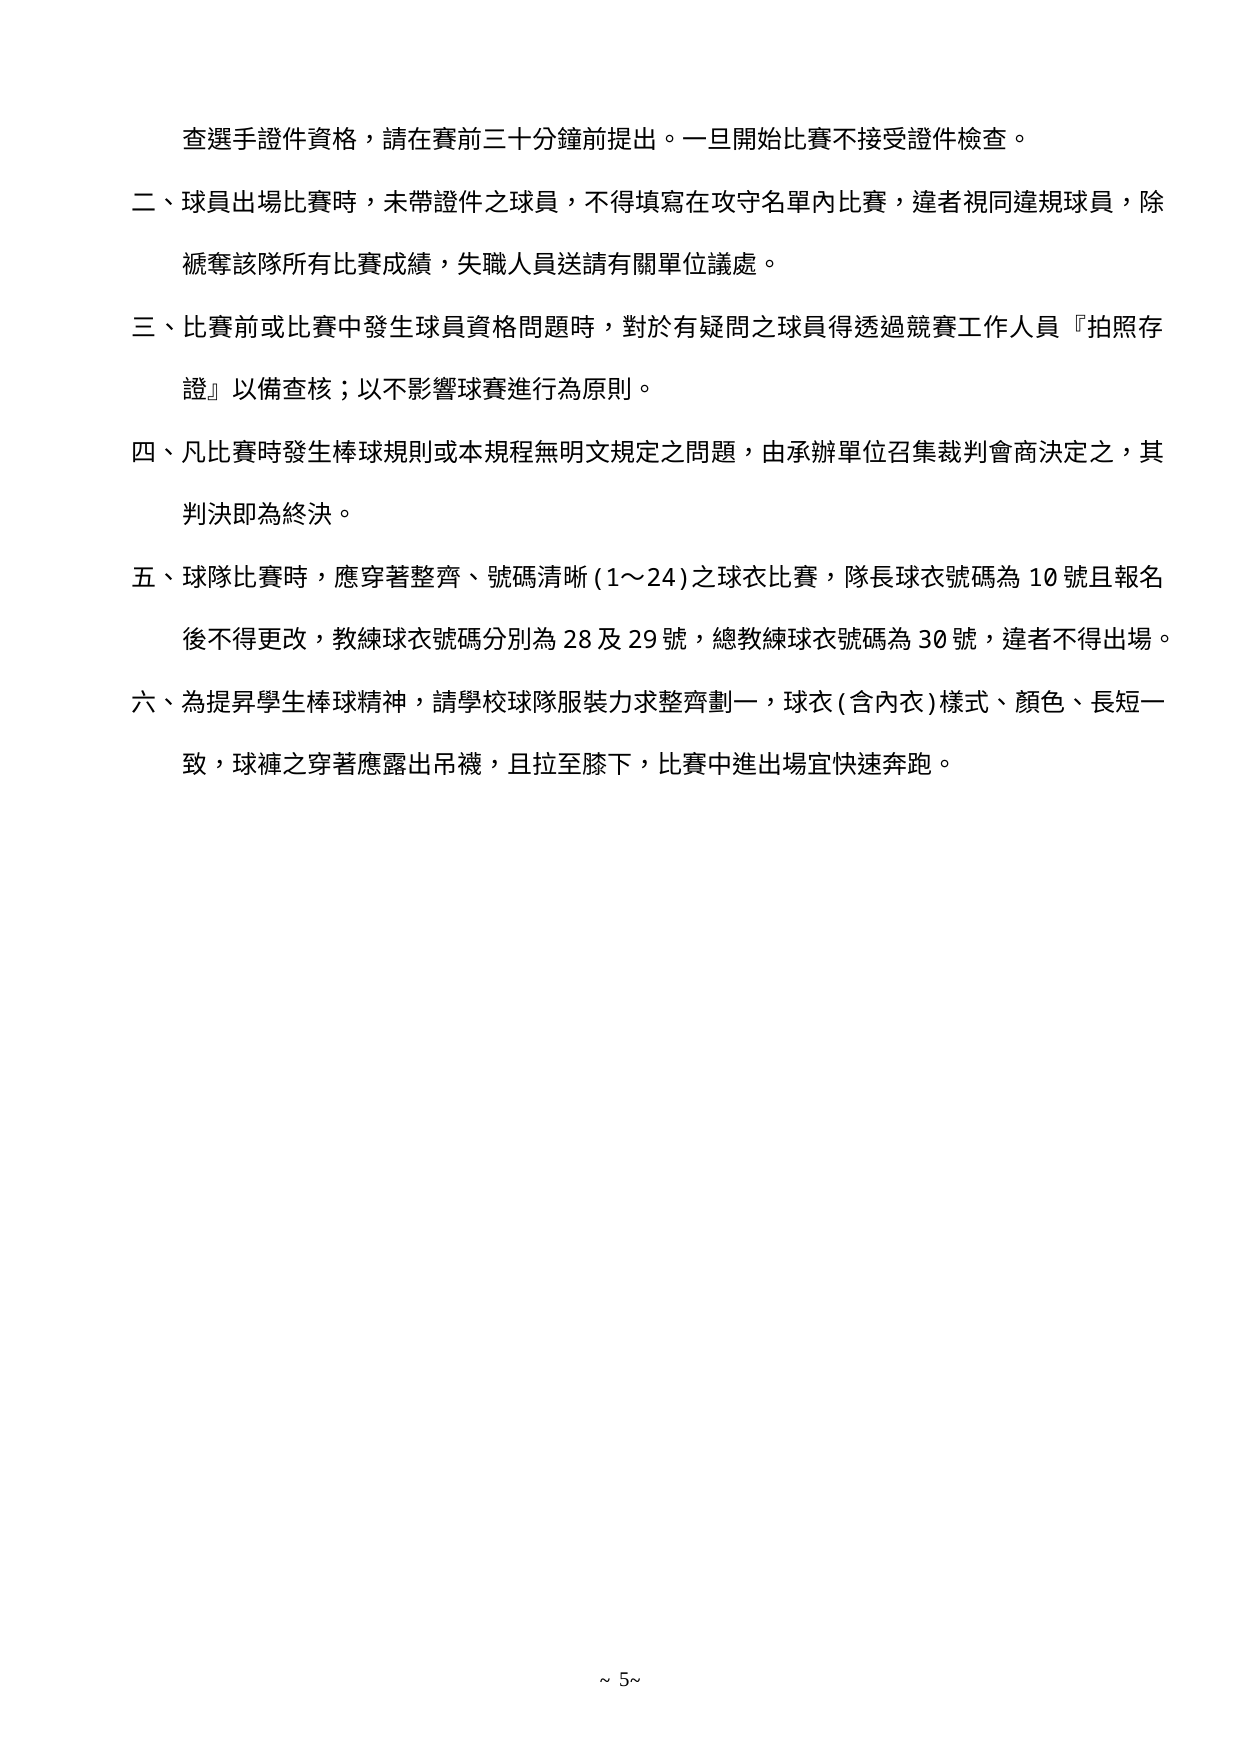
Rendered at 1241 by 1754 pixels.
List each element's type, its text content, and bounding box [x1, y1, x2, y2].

text 三、比賽前或比賽中發生球員資格問題時，對於有疑問之球員得透過競賽工作人員『拍照存證』以備查核；以不影響球賽進行為原則。 [131, 284, 1165, 409]
text 四、凡比賽時發生棒球規則或本規程無明文規定之問題，由承辦單位召集裁判會商決定之，其判決即為終決。 [131, 409, 1165, 534]
text 二、球員出場比賽時，未帶證件之球員，不得填寫在攻守名單內比賽，違者視同違規球員，除褫奪該隊所有比賽成績，失職人員送請有關單位議處。 [131, 159, 1165, 284]
text 六、為提昇學生棒球精神，請學校球隊服裝力求整齊劃一，球衣(含內衣)樣式、顏色、長短一致，球褲之穿著應露出吊襪，且拉至膝下，比賽中進出場宜快速奔跑。 [131, 659, 1165, 784]
text 查選手證件資格，請在賽前三十分鐘前提出。一旦開始比賽不接受證件檢查。 [131, 96, 1165, 159]
text 五、球隊比賽時，應穿著整齊、號碼清晰(1～24)之球衣比賽，隊長球衣號碼為10號且報名後不得更改，教練球衣號碼分別為28及29號，總教練球衣號碼為30號，違者不得出場。 [131, 534, 1165, 659]
